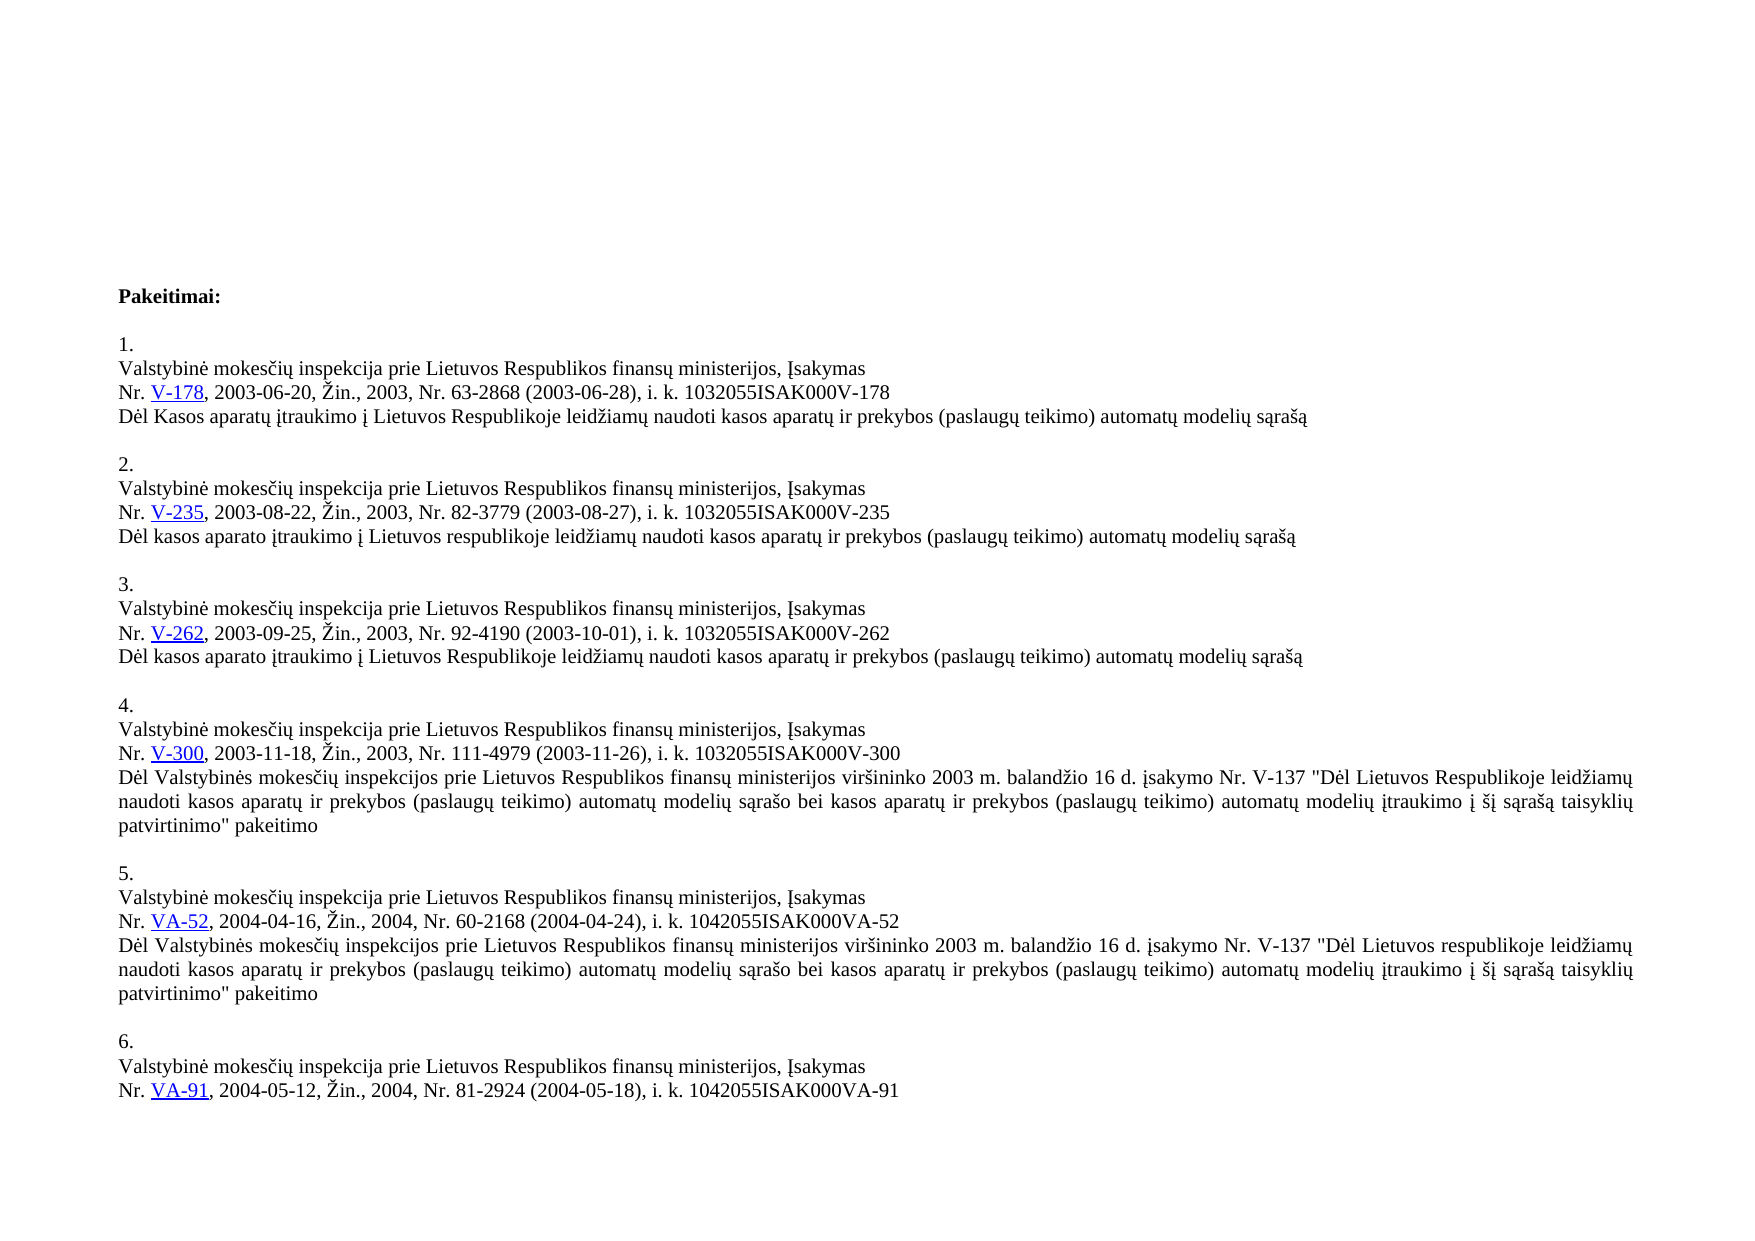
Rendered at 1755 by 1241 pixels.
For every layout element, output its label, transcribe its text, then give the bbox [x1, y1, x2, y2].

text Nr. V-178, 2003-06-20, Žin., 2003, Nr. 63-2868 (2003-06-28), i. k. 1032055ISAK000V-178 [118, 380, 1636, 404]
text Dėl Kasos aparatų įtraukimo į Lietuvos Respublikoje leidžiamų naudoti kasos aparatų ir prekybos (paslaugų teikimo) automatų modelių sąrašą [118, 404, 1636, 428]
text 4. [118, 693, 1636, 717]
text Dėl Valstybinės mokesčių inspekcijos prie Lietuvos Respublikos finansų ministerijos viršininko 2003 m. balandžio 16 d. įsakymo Nr. V-137 "Dėl Lietuvos respublikoje leidžiamų naudoti kasos aparatų ir prekybos (paslaugų teikimo) automatų modelių sąrašo bei kasos aparatų ir prekybos (paslaugų teikimo) automatų modelių įtraukimo į šį sąrašą taisyklių patvirtinimo" pakeitimo [118, 933, 1636, 1005]
text Valstybinė mokesčių inspekcija prie Lietuvos Respublikos finansų ministerijos, Įsakymas [118, 885, 1636, 909]
text Dėl kasos aparato įtraukimo į Lietuvos respublikoje leidžiamų naudoti kasos aparatų ir prekybos (paslaugų teikimo) automatų modelių sąrašą [118, 524, 1636, 548]
text Nr. V-262, 2003-09-25, Žin., 2003, Nr. 92-4190 (2003-10-01), i. k. 1032055ISAK000V-262 [118, 620, 1636, 644]
text Valstybinė mokesčių inspekcija prie Lietuvos Respublikos finansų ministerijos, Įsakymas [118, 1053, 1636, 1078]
text 2. [118, 452, 1636, 476]
text Valstybinė mokesčių inspekcija prie Lietuvos Respublikos finansų ministerijos, Įsakymas [118, 356, 1636, 380]
text Nr. VA-91, 2004-05-12, Žin., 2004, Nr. 81-2924 (2004-05-18), i. k. 1042055ISAK000VA-91 [118, 1078, 1636, 1102]
text Pakeitimai: [118, 283, 1636, 308]
text 6. [118, 1029, 1636, 1053]
text Valstybinė mokesčių inspekcija prie Lietuvos Respublikos finansų ministerijos, Įsakymas [118, 476, 1636, 500]
text 1. [118, 332, 1636, 356]
text Nr. VA-52, 2004-04-16, Žin., 2004, Nr. 60-2168 (2004-04-24), i. k. 1042055ISAK000VA-52 [118, 909, 1636, 933]
text Valstybinė mokesčių inspekcija prie Lietuvos Respublikos finansų ministerijos, Įsakymas [118, 596, 1636, 620]
text 5. [118, 861, 1636, 885]
text 3. [118, 572, 1636, 596]
text Nr. V-300, 2003-11-18, Žin., 2003, Nr. 111-4979 (2003-11-26), i. k. 1032055ISAK000V-300 [118, 741, 1636, 765]
text Dėl kasos aparato įtraukimo į Lietuvos Respublikoje leidžiamų naudoti kasos aparatų ir prekybos (paslaugų teikimo) automatų modelių sąrašą [118, 644, 1636, 668]
text Valstybinė mokesčių inspekcija prie Lietuvos Respublikos finansų ministerijos, Įsakymas [118, 717, 1636, 741]
text Nr. V-235, 2003-08-22, Žin., 2003, Nr. 82-3779 (2003-08-27), i. k. 1032055ISAK000V-235 [118, 500, 1636, 524]
text Dėl Valstybinės mokesčių inspekcijos prie Lietuvos Respublikos finansų ministerijos viršininko 2003 m. balandžio 16 d. įsakymo Nr. V-137 "Dėl Lietuvos Respublikoje leidžiamų naudoti kasos aparatų ir prekybos (paslaugų teikimo) automatų modelių sąrašo bei kasos aparatų ir prekybos (paslaugų teikimo) automatų modelių įtraukimo į šį sąrašą taisyklių patvirtinimo" pakeitimo [118, 765, 1636, 837]
